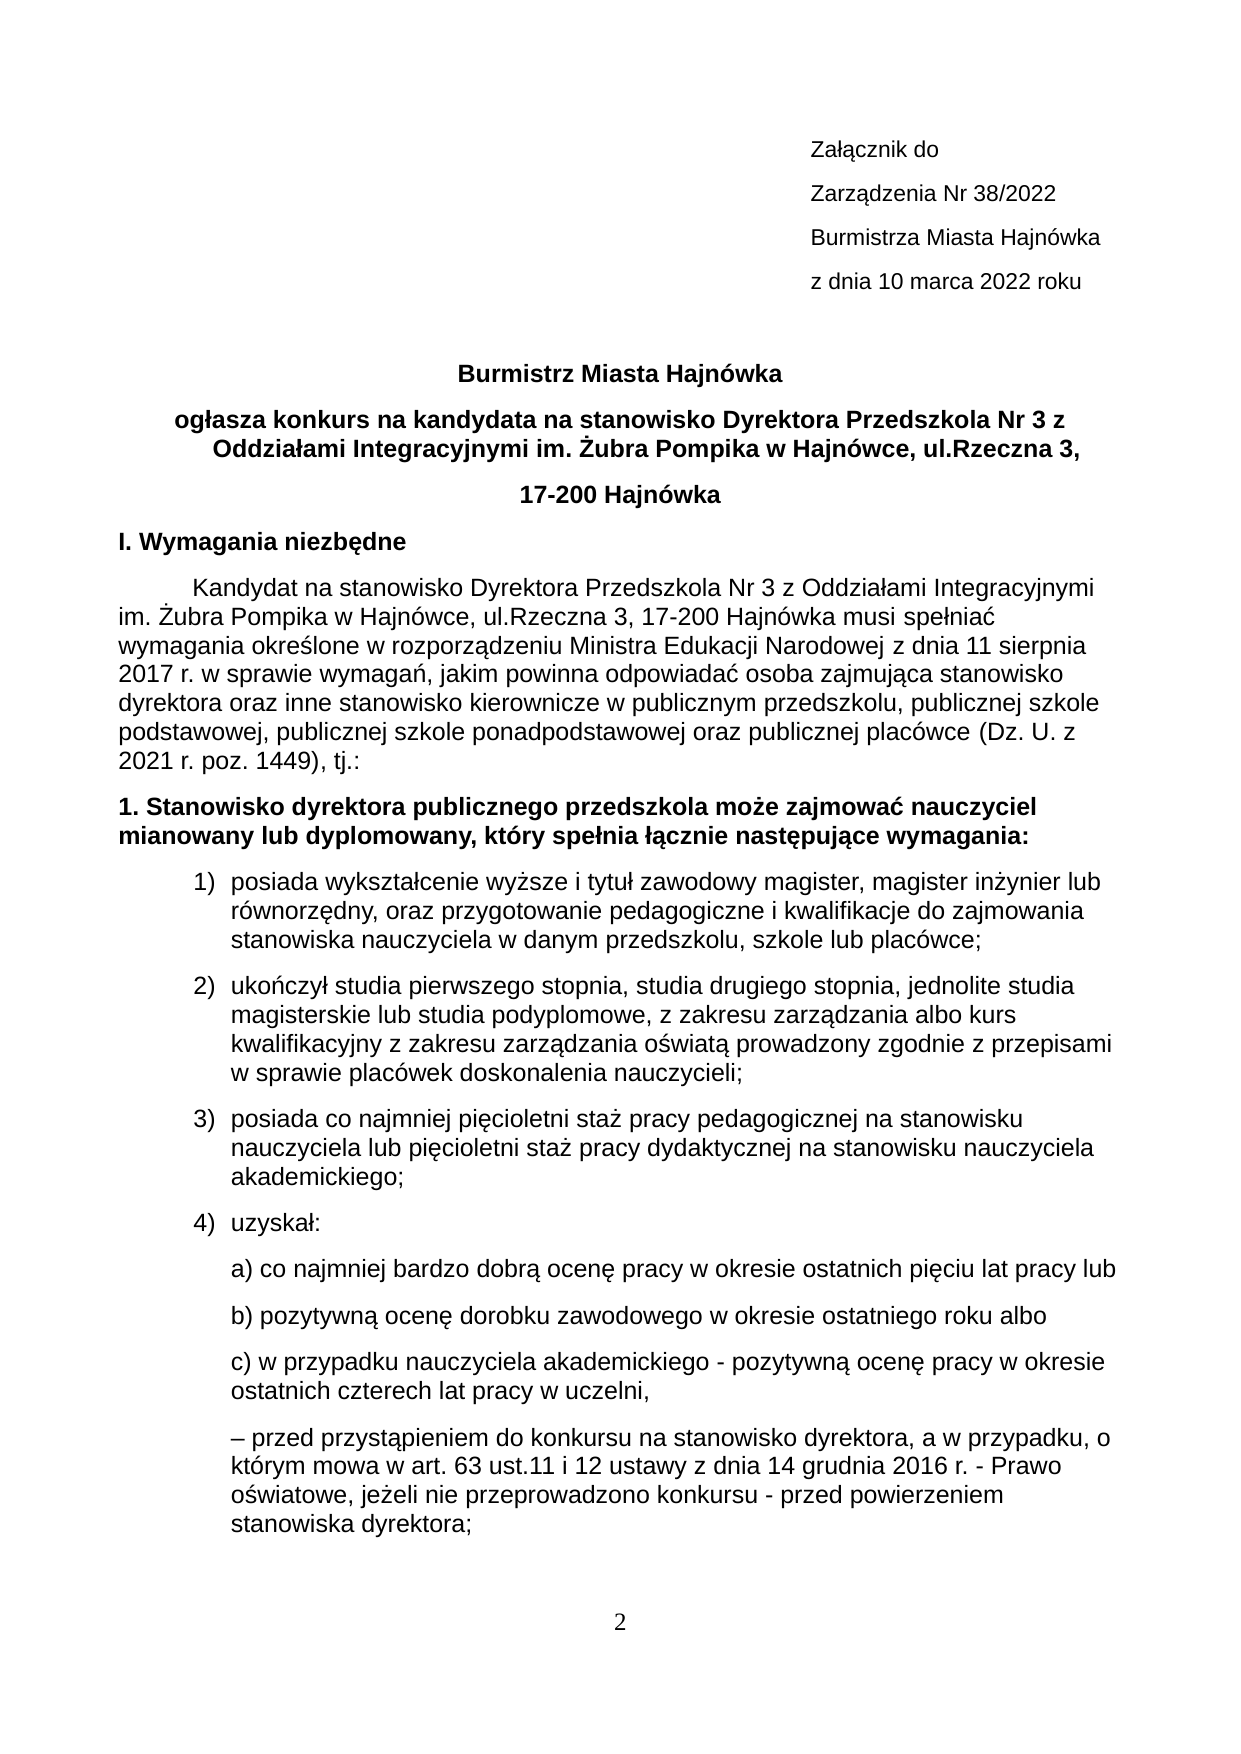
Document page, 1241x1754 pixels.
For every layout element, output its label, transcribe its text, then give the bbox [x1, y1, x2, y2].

list b) pozytywną ocenę dorobku zawodowego w okresie ostatniego roku albo [193, 1301, 1122, 1329]
text Załącznik do [810, 136, 1122, 162]
subtitle ogłasza konkurs na kandydata na stanowisko Dyrektora Przedszkola Nr 3 z Oddziałami Integracyjnymi im. Żubra Pompika w Hajnówce, ul.Rzeczna 3, [118, 405, 1122, 462]
list uzyskał: [193, 1208, 1122, 1237]
list posiada wykształcenie wyższe i tytuł zawodowy magister, magister inżynier lub równorzędny, oraz przygotowanie pedagogiczne i kwalifikacje do zajmowania stanowiska nauczyciela w danym przedszkolu, szkole lub placówce; [193, 867, 1122, 953]
list posiada co najmniej pięcioletni staż pracy pedagogicznej na stanowisku nauczyciela lub pięcioletni staż pracy dydaktycznej na stanowisku nauczyciela akademickiego; [193, 1104, 1122, 1190]
subtitle 17-200 Hajnówka [118, 480, 1122, 509]
list ukończył studia pierwszego stopnia, studia drugiego stopnia, jednolite studia magisterskie lub studia podyplomowe, z zakresu zarządzania albo kurs kwalifikacyjny z zakresu zarządzania oświatą prowadzony zgodnie z przepisami w sprawie placówek doskonalenia nauczycieli; [193, 971, 1122, 1086]
text Zarządzenia Nr 38/2022 [810, 180, 1122, 206]
list – przed przystąpieniem do konkursu na stanowisko dyrektora, a w przypadku, o którym mowa w art. 63 ust.11 i 12 ustawy z dnia 14 grudnia 2016 r. - Prawo oświatowe, jeżeli nie przeprowadzono konkursu - przed powierzeniem stanowiska dyrektora; [193, 1422, 1122, 1537]
text 1. Stanowisko dyrektora publicznego przedszkola może zajmować nauczyciel mianowany lub dyplomowany, który spełnia łącznie następujące wymagania: [118, 792, 1122, 849]
text Burmistrza Miasta Hajnówka [810, 224, 1122, 250]
text z dnia 10 marca 2022 roku [810, 268, 1122, 294]
list c) w przypadku nauczyciela akademickiego - pozytywną ocenę pracy w okresie ostatnich czterech lat pracy w uczelni, [193, 1347, 1122, 1405]
subtitle I. Wymagania niezbędne [118, 527, 1122, 555]
text Kandydat na stanowisko Dyrektora Przedszkola Nr 3 z Oddziałami Integracyjnymi im. Żubra Pompika w Hajnówce, ul.Rzeczna 3, 17-200 Hajnówka musi spełniać wymagania określone w rozporządzeniu Ministra Edukacji Narodowej z dnia 11 sierpnia 2017 r. w sprawie wymagań, jakim powinna odpowiadać osoba zajmująca stanowisko dyrektora oraz inne stanowisko kierownicze w publicznym przedszkolu, publicznej szkole podstawowej, publicznej szkole ponadpodstawowej oraz publicznej placówce (Dz. U. z 2021 r. poz. 1449), tj.: [118, 573, 1122, 774]
list a) co najmniej bardzo dobrą ocenę pracy w okresie ostatnich pięciu lat pracy lub [193, 1254, 1122, 1283]
subtitle Burmistrz Miasta Hajnówka [118, 358, 1122, 387]
